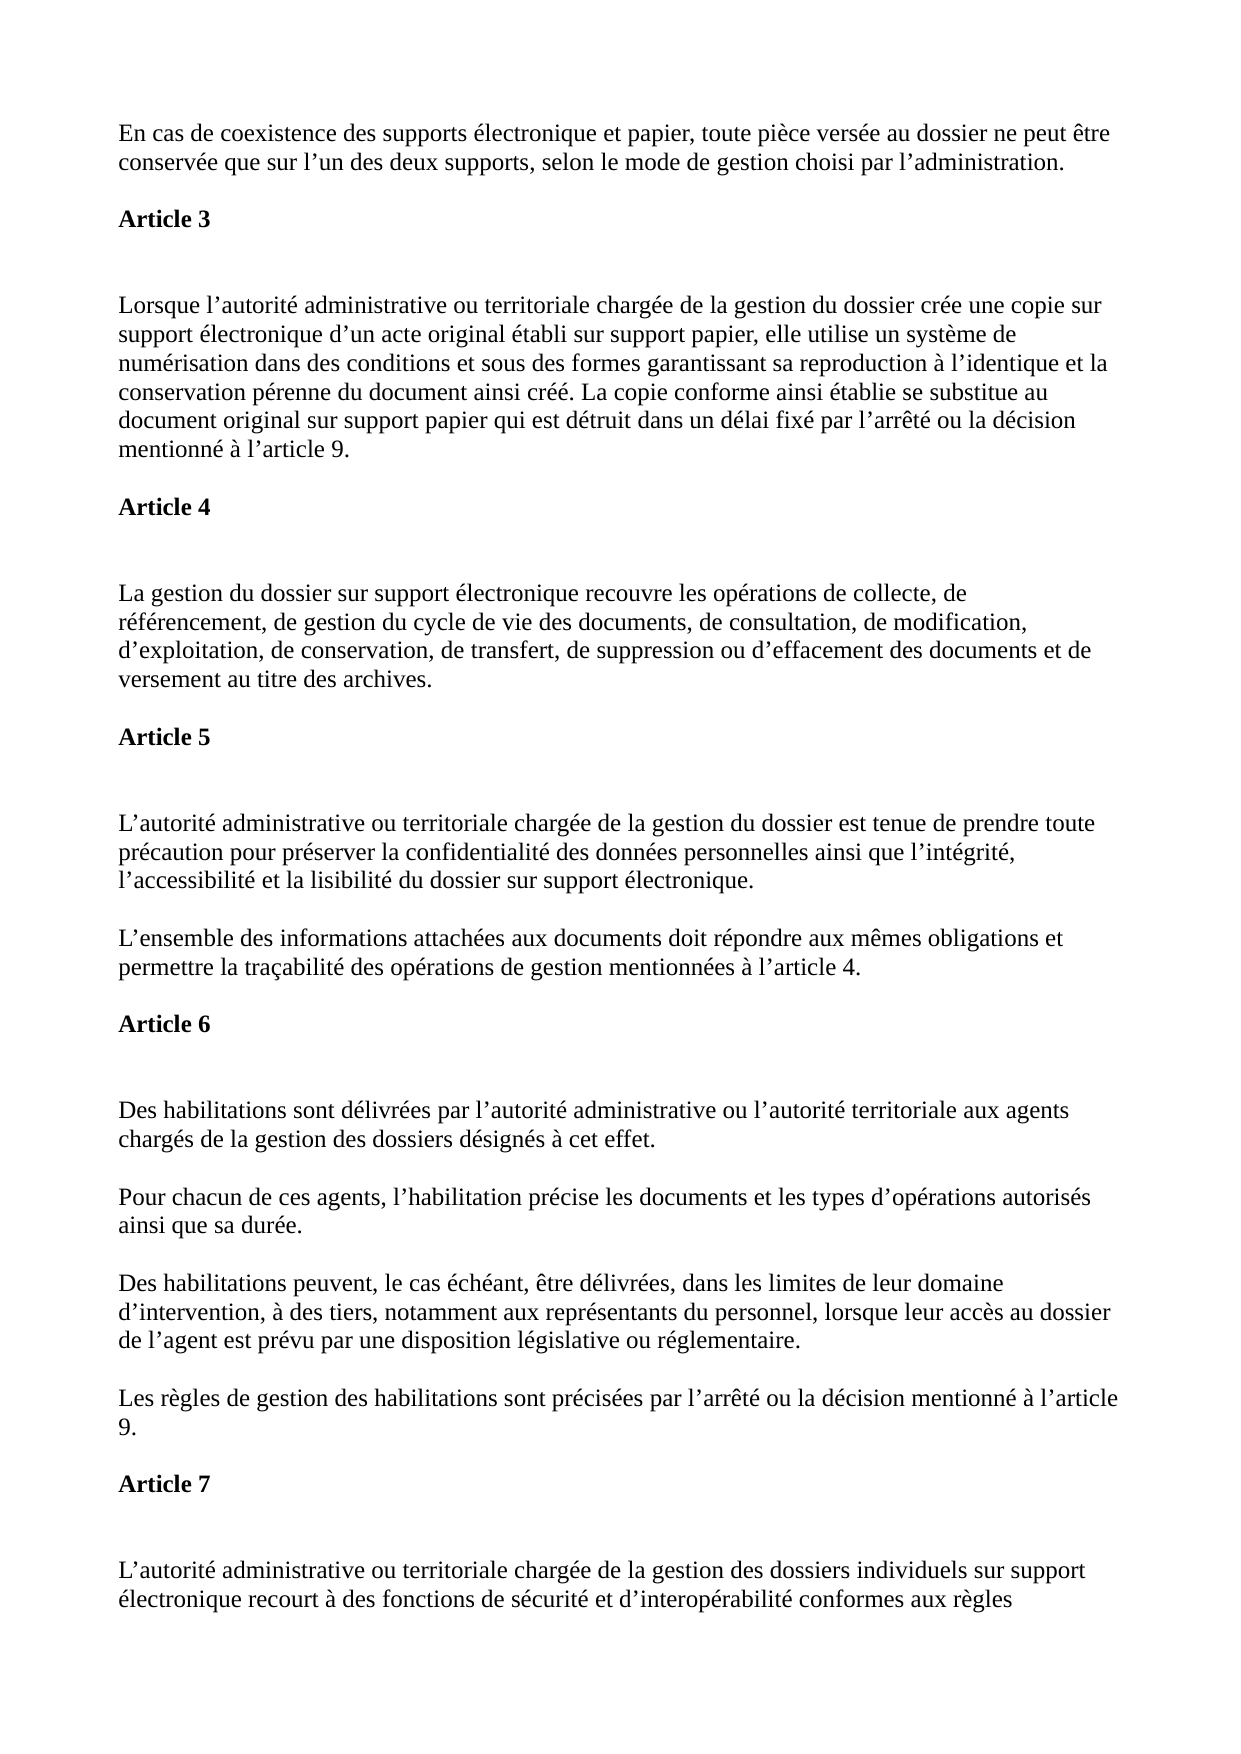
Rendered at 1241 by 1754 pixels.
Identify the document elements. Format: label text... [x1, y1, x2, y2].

text Article 5 [118, 722, 1122, 751]
text Article 6 [118, 1009, 1122, 1038]
text Article 3 [118, 204, 1122, 233]
text Article 7 [118, 1469, 1122, 1498]
text Article 4 [118, 492, 1122, 521]
text Pour chacun de ces agents, l’habilitation précise les documents et les types d’opérations autorisés ainsi que sa durée. [118, 1182, 1122, 1239]
text L’autorité administrative ou territoriale chargée de la gestion des dossiers individuels sur support électronique recourt à des fonctions de sécurité et d’interopérabilité conformes aux règles [118, 1556, 1122, 1613]
text L’autorité administrative ou territoriale chargée de la gestion du dossier est tenue de prendre toute précaution pour préserver la confidentialité des données personnelles ainsi que l’intégrité, l’accessibilité et la lisibilité du dossier sur support électronique. [118, 808, 1122, 894]
text L’ensemble des informations attachées aux documents doit répondre aux mêmes obligations et permettre la traçabilité des opérations de gestion mentionnées à l’article 4. [118, 923, 1122, 981]
text La gestion du dossier sur support électronique recouvre les opérations de collecte, de référencement, de gestion du cycle de vie des documents, de consultation, de modification, d’exploitation, de conservation, de transfert, de suppression ou d’effacement des documents et de versement au titre des archives. [118, 578, 1122, 693]
text En cas de coexistence des supports électronique et papier, toute pièce versée au dossier ne peut être conservée que sur l’un des deux supports, selon le mode de gestion choisi par l’administration. [118, 118, 1122, 176]
text Les règles de gestion des habilitations sont précisées par l’arrêté ou la décision mentionné à l’article 9. [118, 1383, 1122, 1441]
text Lorsque l’autorité administrative ou territoriale chargée de la gestion du dossier crée une copie sur support électronique d’un acte original établi sur support papier, elle utilise un système de numérisation dans des conditions et sous des formes garantissant sa reproduction à l’identique et la conservation pérenne du document ainsi créé. La copie conforme ainsi établie se substitue au document original sur support papier qui est détruit dans un délai fixé par l’arrêté ou la décision mentionné à l’article 9. [118, 291, 1122, 463]
text Des habilitations peuvent, le cas échéant, être délivrées, dans les limites de leur domaine d’intervention, à des tiers, notamment aux représentants du personnel, lorsque leur accès au dossier de l’agent est prévu par une disposition législative ou réglementaire. [118, 1268, 1122, 1354]
text Des habilitations sont délivrées par l’autorité administrative ou l’autorité territoriale aux agents chargés de la gestion des dossiers désignés à cet effet. [118, 1096, 1122, 1153]
